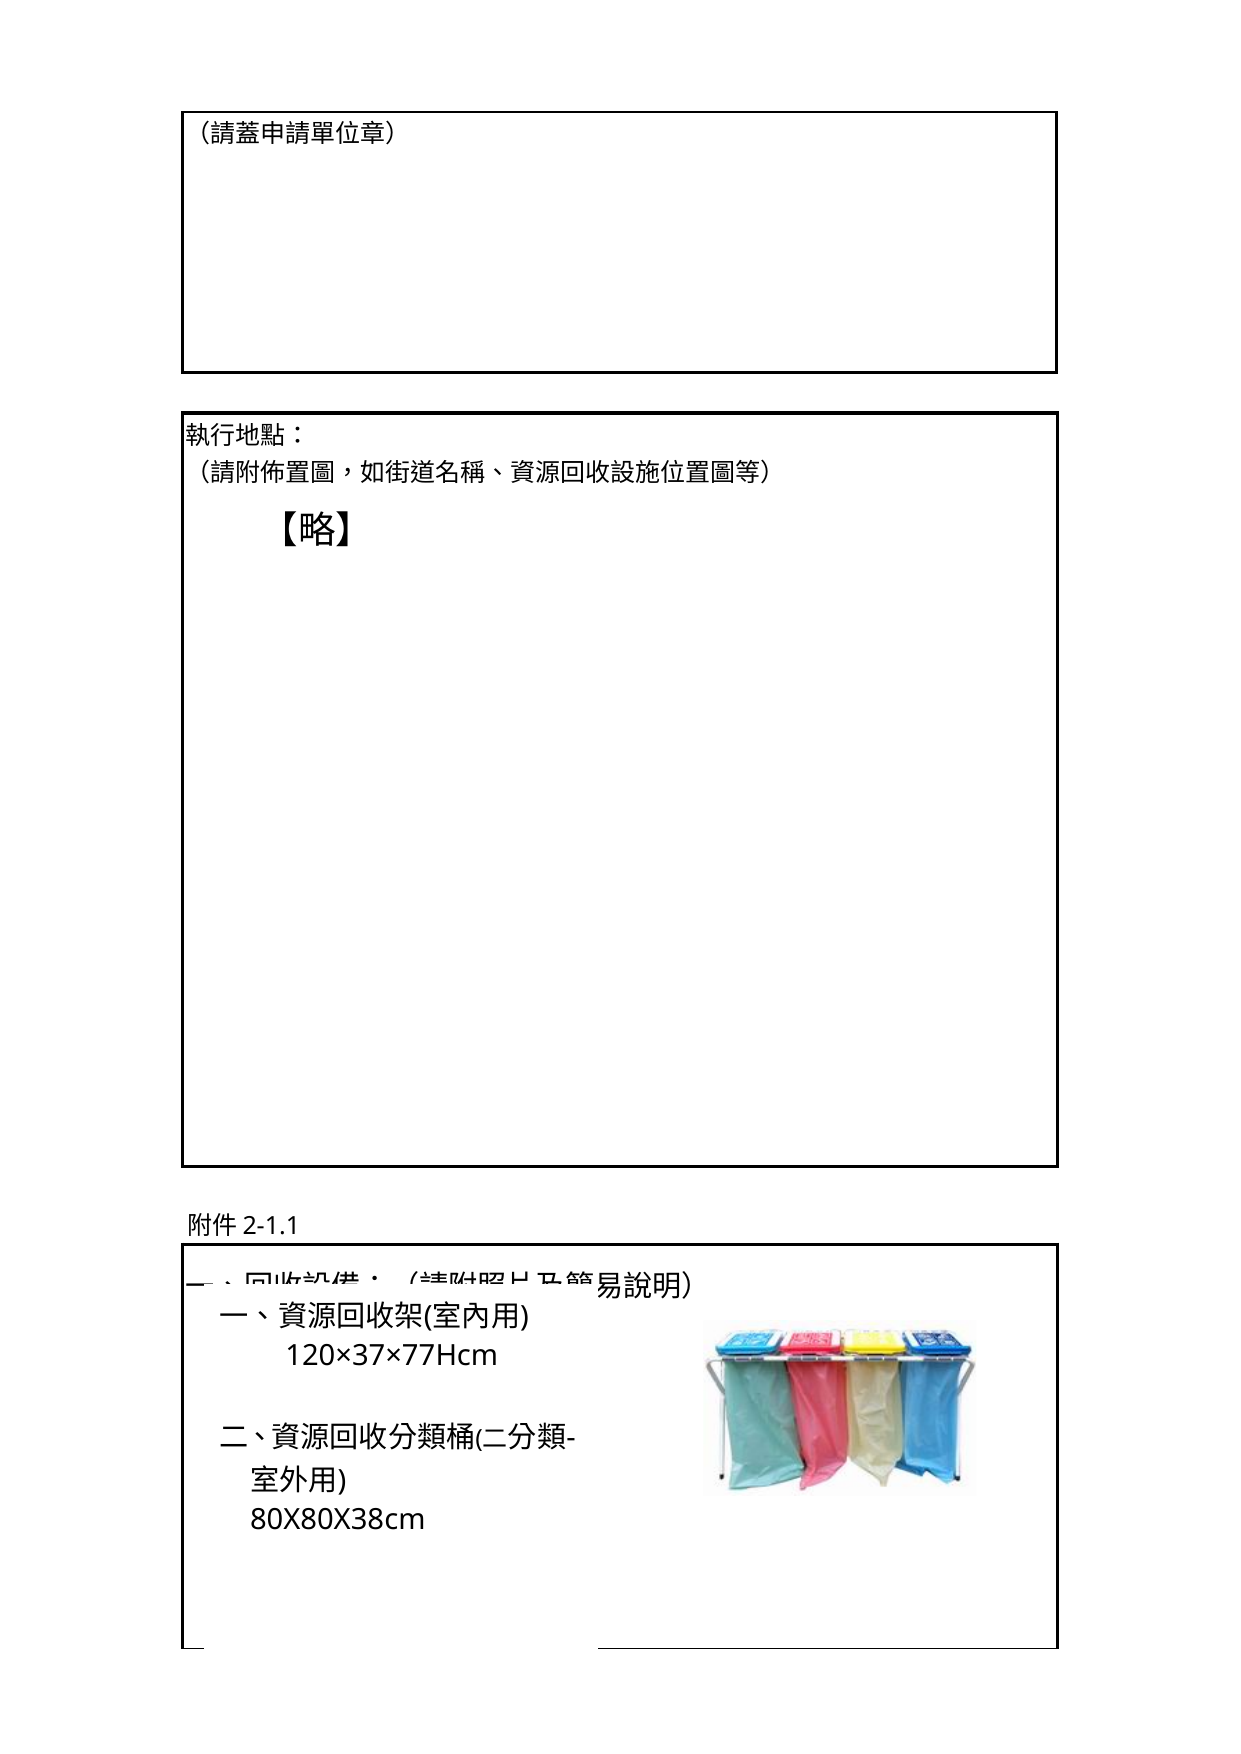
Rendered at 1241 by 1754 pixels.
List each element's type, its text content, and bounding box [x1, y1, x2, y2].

table_header 執行地點： （請附佈置圖，如街道名稱、資源回收設施位置圖等） 【略】 [184, 415, 1056, 1164]
table_header 一、回收設備：（請附照片及簡易說明） [184, 1246, 1056, 1754]
picture [703, 1320, 977, 1496]
text 附件2-1.1 [187, 1205, 1053, 1243]
table_cell （請蓋申請單位章） [184, 113, 1055, 371]
